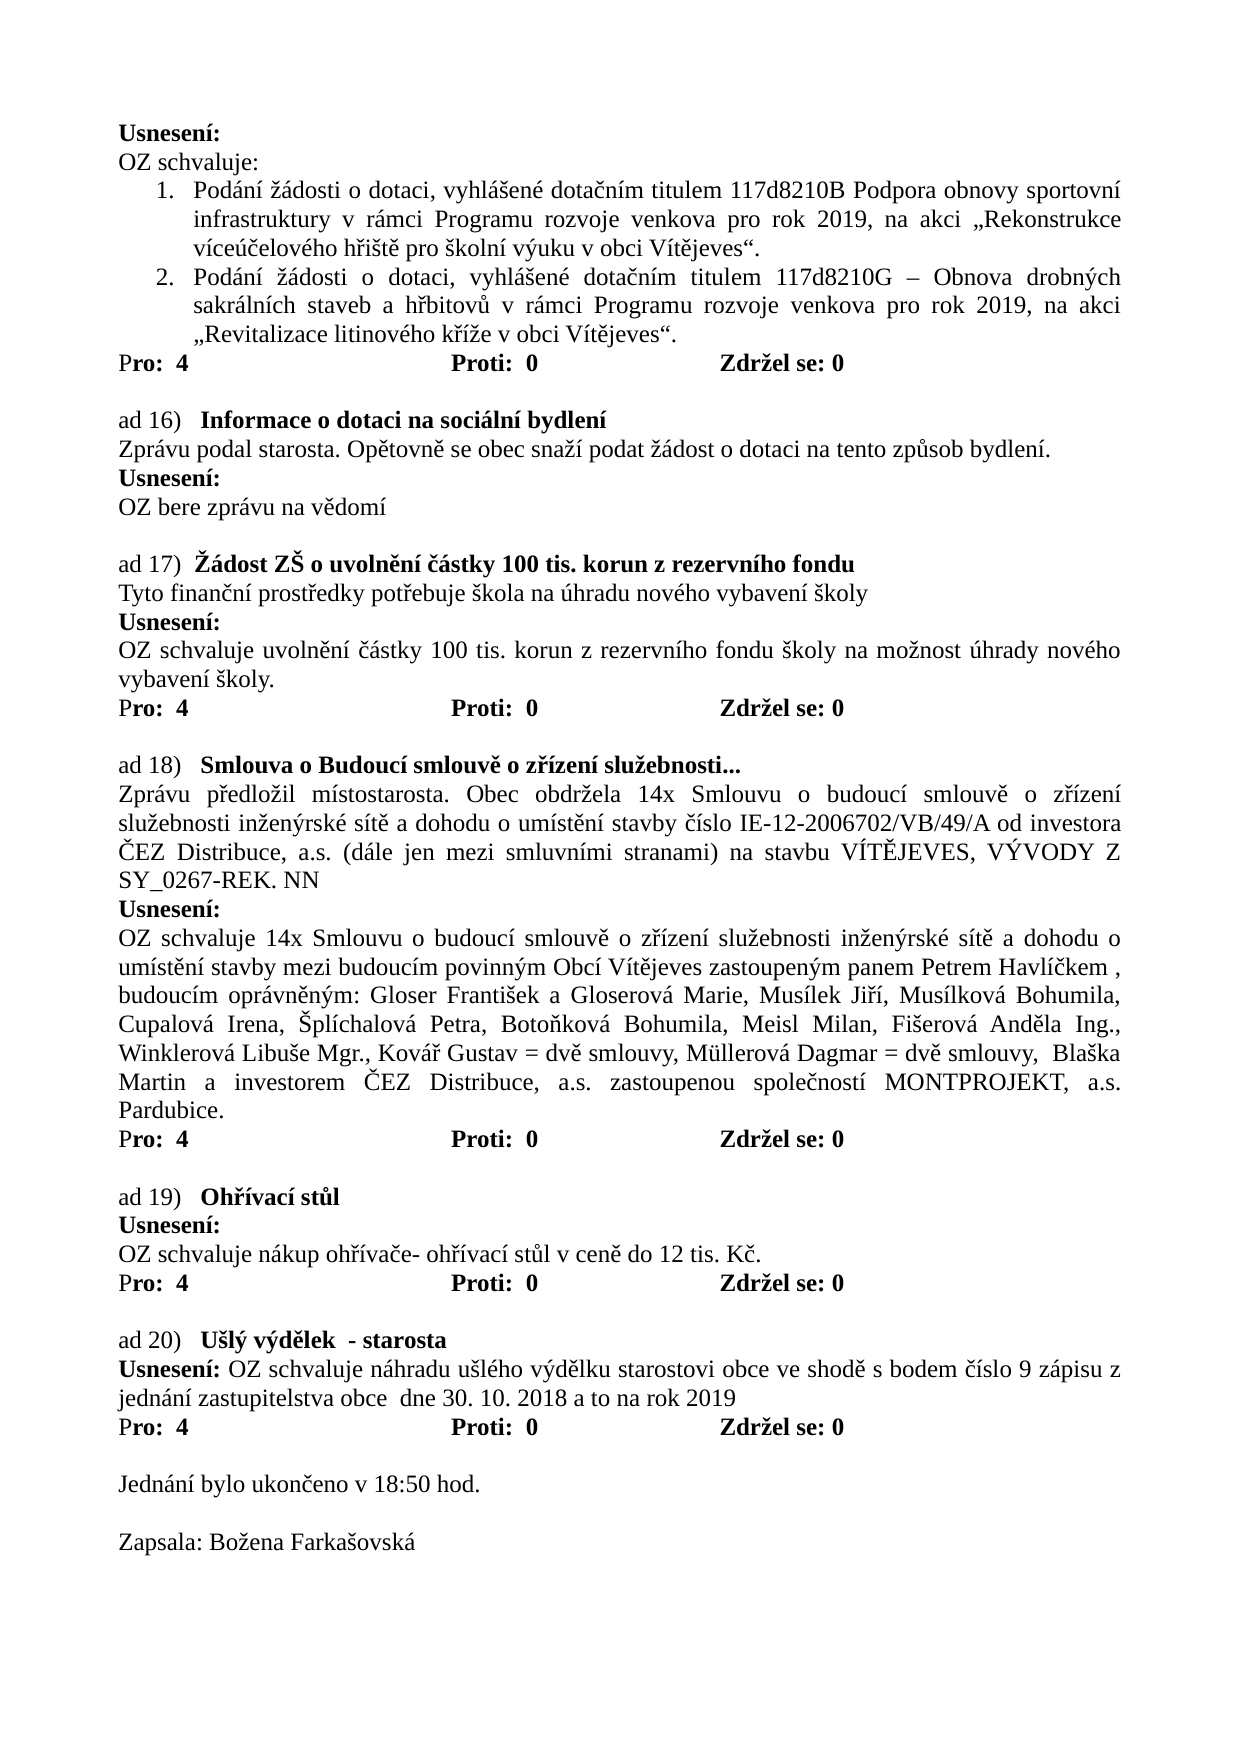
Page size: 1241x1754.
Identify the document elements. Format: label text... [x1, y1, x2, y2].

text Zprávu předložil místostarosta. Obec obdržela 14x Smlouvu o budoucí smlouvě o zřízení služebnosti inženýrské sítě a dohodu o umístění stavby číslo IE-12-2006702/VB/49/A od investora ČEZ Distribuce, a.s. (dále jen mezi smluvními stranami) na stavbu VÍTĚJEVES, VÝVODY Z SY_0267-REK. NN [118, 779, 1122, 894]
text Zapsala: Božena Farkašovská [118, 1527, 1122, 1556]
text OZ schvaluje 14x Smlouvu o budoucí smlouvě o zřízení služebnosti inženýrské sítě a dohodu o umístění stavby mezi budoucím povinným Obcí Vítějeves zastoupeným panem Petrem Havlíčkem , budoucím oprávněným: Gloser František a Gloserová Marie, Musílek Jiří, Musílková Bohumila, Cupalová Irena, Šplíchalová Petra, Botoňková Bohumila, Meisl Milan, Fišerová Anděla Ing., Winklerová Libuše Mgr., Kovář Gustav = dvě smlouvy, Müllerová Dagmar = dvě smlouvy, Blaška Martin a investorem ČEZ Distribuce, a.s. zastoupenou společností MONTPROJEKT, a.s. Pardubice. [118, 923, 1122, 1124]
text Usnesení: [118, 894, 1122, 923]
text Zprávu podal starosta. Opětovně se obec snaží podat žádost o dotaci na tento způsob bydlení. [118, 434, 1122, 463]
text OZ bere zprávu na vědomí [118, 492, 1122, 521]
text Usnesení: [118, 463, 1122, 492]
text Pro: 4 Proti: 0 Zdržel se: 0 [118, 693, 1122, 722]
text OZ schvaluje uvolnění částky 100 tis. korun z rezervního fondu školy na možnost úhrady nového vybavení školy. [118, 636, 1122, 693]
text Tyto finanční prostředky potřebuje škola na úhradu nového vybavení školy [118, 578, 1122, 607]
text Pro: 4 Proti: 0 Zdržel se: 0 [118, 348, 1122, 377]
text ad 16) Informace o dotaci na sociální bydlení [118, 406, 1122, 434]
text OZ schvaluje nákup ohřívače- ohřívací stůl v ceně do 12 tis. Kč. [118, 1239, 1122, 1268]
text OZ schvaluje: [118, 147, 1122, 176]
text Pro: 4 Proti: 0 Zdržel se: 0 [118, 1124, 1122, 1153]
text Usnesení: [118, 607, 1122, 636]
text Usnesení: OZ schvaluje náhradu ušlého výdělku starostovi obce ve shodě s bodem číslo 9 zápisu z jednání zastupitelstva obce dne 30. 10. 2018 a to na rok 2019 [118, 1354, 1122, 1412]
text Pro: 4 Proti: 0 Zdržel se: 0 [118, 1412, 1122, 1441]
text ad 19) Ohřívací stůl [118, 1182, 1122, 1211]
text ad 18) Smlouva o Budoucí smlouvě o zřízení služebnosti... [118, 751, 1122, 779]
text Usnesení: [118, 1211, 1122, 1239]
list Podání žádosti o dotaci, vyhlášené dotačním titulem 117d8210G – Obnova drobných sakrálních staveb a hřbitovů v rámci Programu rozvoje venkova pro rok 2019, na akci „Revitalizace litinového kříže v obci Vítějeves“. [156, 262, 1122, 348]
list Podání žádosti o dotaci, vyhlášené dotačním titulem 117d8210B Podpora obnovy sportovní infrastruktury v rámci Programu rozvoje venkova pro rok 2019, na akci „Rekonstrukce víceúčelového hřiště pro školní výuku v obci Vítějeves“. [156, 176, 1122, 262]
text ad 17) Žádost ZŠ o uvolnění částky 100 tis. korun z rezervního fondu [118, 549, 1122, 578]
text Jednání bylo ukončeno v 18:50 hod. [118, 1469, 1122, 1498]
text Pro: 4 Proti: 0 Zdržel se: 0 [118, 1268, 1122, 1297]
text Usnesení: [118, 118, 1122, 147]
text ad 20) Ušlý výdělek - starosta [118, 1326, 1122, 1354]
